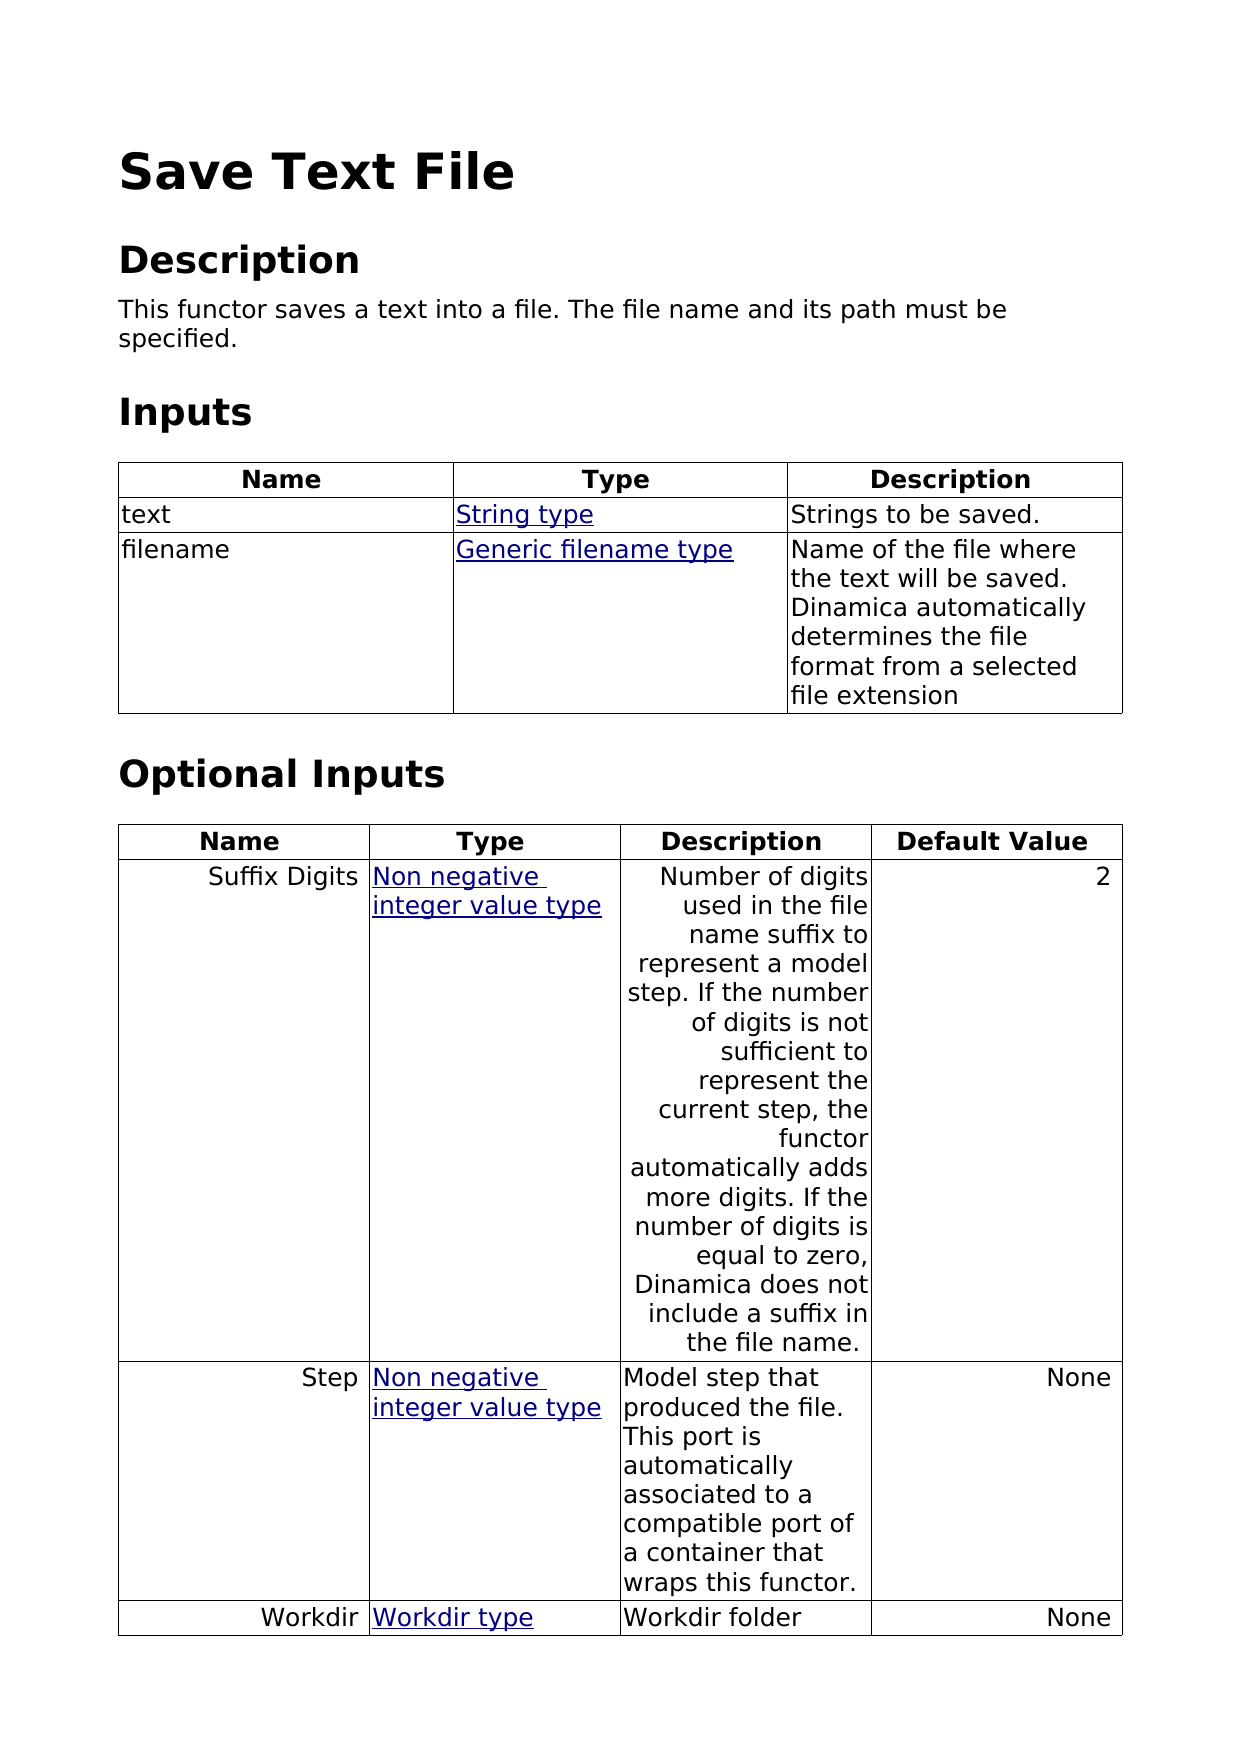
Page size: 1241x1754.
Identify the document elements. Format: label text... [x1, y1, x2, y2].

table_cell Non negative integer value type [370, 1362, 620, 1600]
table_header Description [621, 825, 871, 859]
table_header Default Value [872, 825, 1122, 859]
table_cell Suffix Digits [119, 860, 369, 1361]
subtitle Optional Inputs [118, 753, 1122, 796]
table_header Description [788, 463, 1122, 497]
table_cell filename [119, 533, 453, 713]
table_cell Model step that produced the file. This port is automatically associated to a compatible port of a container that wraps this functor. [621, 1362, 871, 1600]
table_cell None [872, 1362, 1122, 1600]
table_cell Workdir type [370, 1601, 620, 1635]
table_cell Strings to be saved. [788, 498, 1122, 532]
table_cell text [119, 498, 453, 532]
table_cell Workdir [119, 1601, 369, 1635]
table_cell Step [119, 1362, 369, 1600]
table_cell Name of the file where the text will be saved. Dinamica automatically determines the file format from a selected file extension [788, 533, 1122, 713]
subtitle Description [118, 239, 1122, 282]
table_cell Generic filename type [454, 533, 787, 713]
table_header Type [454, 463, 787, 497]
text This functor saves a text into a file. The file name and its path must be specified. [118, 295, 1122, 353]
table_cell 2 [872, 860, 1122, 1361]
table_cell Non negative integer value type [370, 860, 620, 1361]
table_header Type [370, 825, 620, 859]
subtitle Inputs [118, 391, 1122, 434]
table_header Name [119, 463, 453, 497]
table_cell Workdir folder [621, 1601, 871, 1635]
table_cell String type [454, 498, 787, 532]
table_cell None [872, 1601, 1122, 1635]
table_cell Number of digits used in the file name suffix to represent a model step. If the number of digits is not sufficient to represent the current step, the functor automatically adds more digits. If the number of digits is equal to zero, Dinamica does not include a suffix in the file name. [621, 860, 871, 1361]
table_header Name [119, 825, 369, 859]
subtitle Save Text File [118, 143, 1122, 201]
